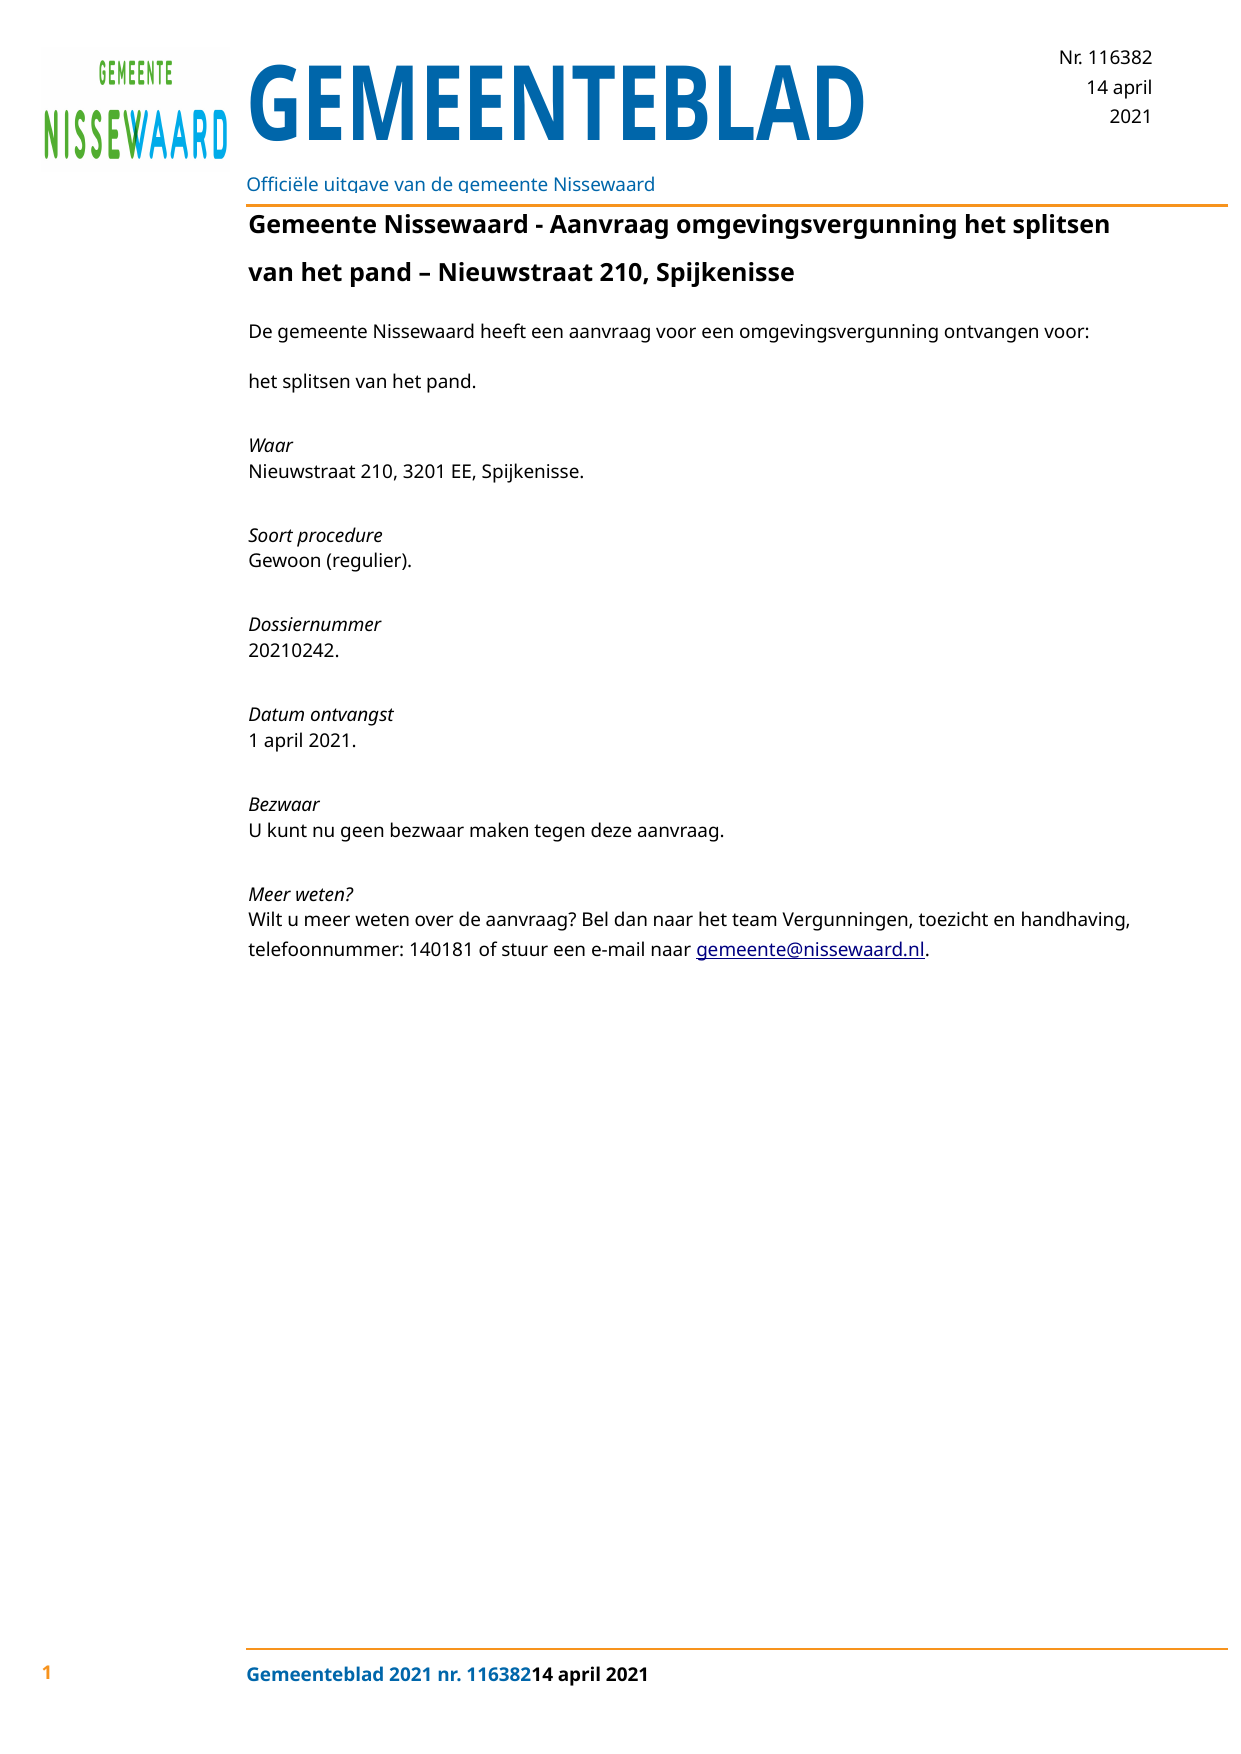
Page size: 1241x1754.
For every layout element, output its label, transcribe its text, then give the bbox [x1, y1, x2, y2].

text Waar [248, 432, 1152, 458]
text Gewoon (regulier). [248, 548, 1152, 573]
text De gemeente Nissewaard heeft een aanvraag voor een omgevingsvergunning ontvangen voor: [248, 318, 1152, 344]
text 20210242. [248, 637, 1152, 663]
text 1 april 2021. [248, 727, 1152, 753]
text Soort procedure [248, 522, 1152, 548]
text het splitsen van het pand. [248, 368, 1152, 394]
text Gemeente Nissewaard - Aanvraag omgevingsvergunning het splitsen van het pand – Nieuwstraat 210, Spijkenisse [248, 207, 1152, 288]
text U kunt nu geen bezwaar maken tegen deze aanvraag. [248, 817, 1152, 842]
text Nieuwstraat 210, 3201 EE, Spijkenisse. [248, 458, 1152, 484]
text Wilt u meer weten over de aanvraag? Bel dan naar het team Vergunningen, toezicht en handhaving, telefoonnummer: 140181 of stuur een e-mail naar gemeente@nissewaard.nl. [248, 906, 1152, 962]
picture [41, 47, 231, 172]
text Meer weten? [248, 881, 1152, 906]
text Bezwaar [248, 791, 1152, 817]
text Datum ontvangst [248, 701, 1152, 727]
text Dossiernummer [248, 612, 1152, 637]
